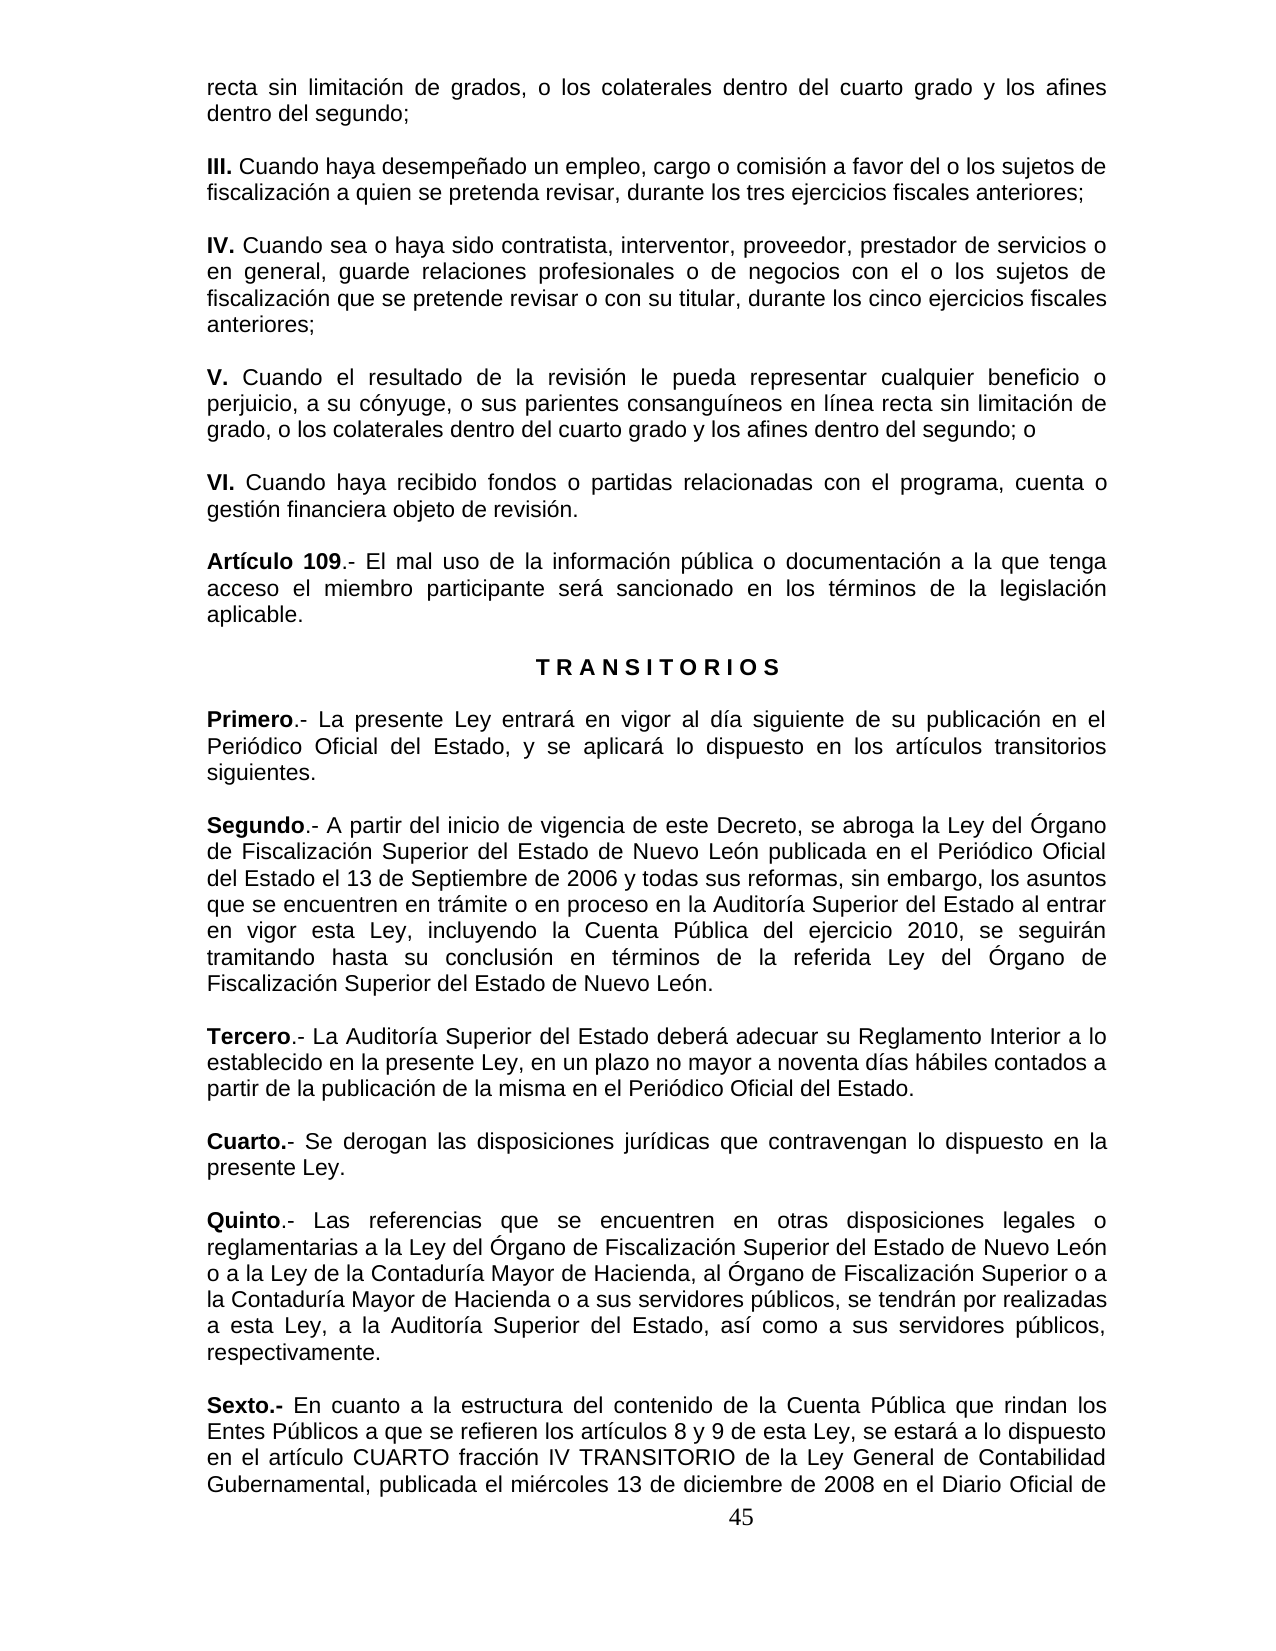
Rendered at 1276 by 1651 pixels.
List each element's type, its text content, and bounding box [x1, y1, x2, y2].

text Quinto.- Las referencias que se encuentren en otras disposiciones legales o reglamentarias a la Ley del Órgano de Fiscalización Superior del Estado de Nuevo León o a la Ley de la Contaduría Mayor de Hacienda, al Órgano de Fiscalización Superior o a la Contaduría Mayor de Hacienda o a sus servidores públicos, se tendrán por realizadas a esta Ley, a la Auditoría Superior del Estado, así como a sus servidores públicos, respectivamente. [207, 1207, 1107, 1365]
text Cuarto.- Se derogan las disposiciones jurídicas que contravengan lo dispuesto en la presente Ley. [207, 1128, 1107, 1181]
list VI. Cuando haya recibido fondos o partidas relacionadas con el programa, cuenta o gestión financiera objeto de revisión. [207, 469, 1107, 522]
text T R A N S I T O R I O S [207, 654, 1107, 680]
text Primero.- La presente Ley entrará en vigor al día siguiente de su publicación en el Periódico Oficial del Estado, y se aplicará lo dispuesto en los artículos transitorios siguientes. [207, 706, 1107, 785]
list IV. Cuando sea o haya sido contratista, interventor, proveedor, prestador de servicios o en general, guarde relaciones profesionales o de negocios con el o los sujetos de fiscalización que se pretende revisar o con su titular, durante los cinco ejercicios fiscales anteriores; [207, 232, 1107, 337]
text Sexto.- En cuanto a la estructura del contenido de la Cuenta Pública que rindan los Entes Públicos a que se refieren los artículos 8 y 9 de esta Ley, se estará a lo dispuesto en el artículo CUARTO fracción IV TRANSITORIO de la Ley General de Contabilidad Gubernamental, publicada el miércoles 13 de diciembre de 2008 en el Diario Oficial de [207, 1392, 1107, 1497]
text Segundo.- A partir del inicio de vigencia de este Decreto, se abroga la Ley del Órgano de Fiscalización Superior del Estado de Nuevo León publicada en el Periódico Oficial del Estado el 13 de Septiembre de 2006 y todas sus reformas, sin embargo, los asuntos que se encuentren en trámite o en proceso en la Auditoría Superior del Estado al entrar en vigor esta Ley, incluyendo la Cuenta Pública del ejercicio 2010, se seguirán tramitando hasta su conclusión en términos de la referida Ley del Órgano de Fiscalización Superior del Estado de Nuevo León. [207, 812, 1107, 996]
text Artículo 109.- El mal uso de la información pública o documentación a la que tenga acceso el miembro participante será sancionado en los términos de la legislación aplicable. [207, 548, 1107, 627]
list recta sin limitación de grados, o los colaterales dentro del cuarto grado y los afines dentro del segundo; [207, 74, 1107, 127]
text Tercero.- La Auditoría Superior del Estado deberá adecuar su Reglamento Interior a lo establecido en la presente Ley, en un plazo no mayor a noventa días hábiles contados a partir de la publicación de la misma en el Periódico Oficial del Estado. [207, 1023, 1107, 1102]
list III. Cuando haya desempeñado un empleo, cargo o comisión a favor del o los sujetos de fiscalización a quien se pretenda revisar, durante los tres ejercicios fiscales anteriores; [207, 153, 1107, 206]
list V. Cuando el resultado de la revisión le pueda representar cualquier beneficio o perjuicio, a su cónyuge, o sus parientes consanguíneos en línea recta sin limitación de grado, o los colaterales dentro del cuarto grado y los afines dentro del segundo; o [207, 364, 1107, 443]
